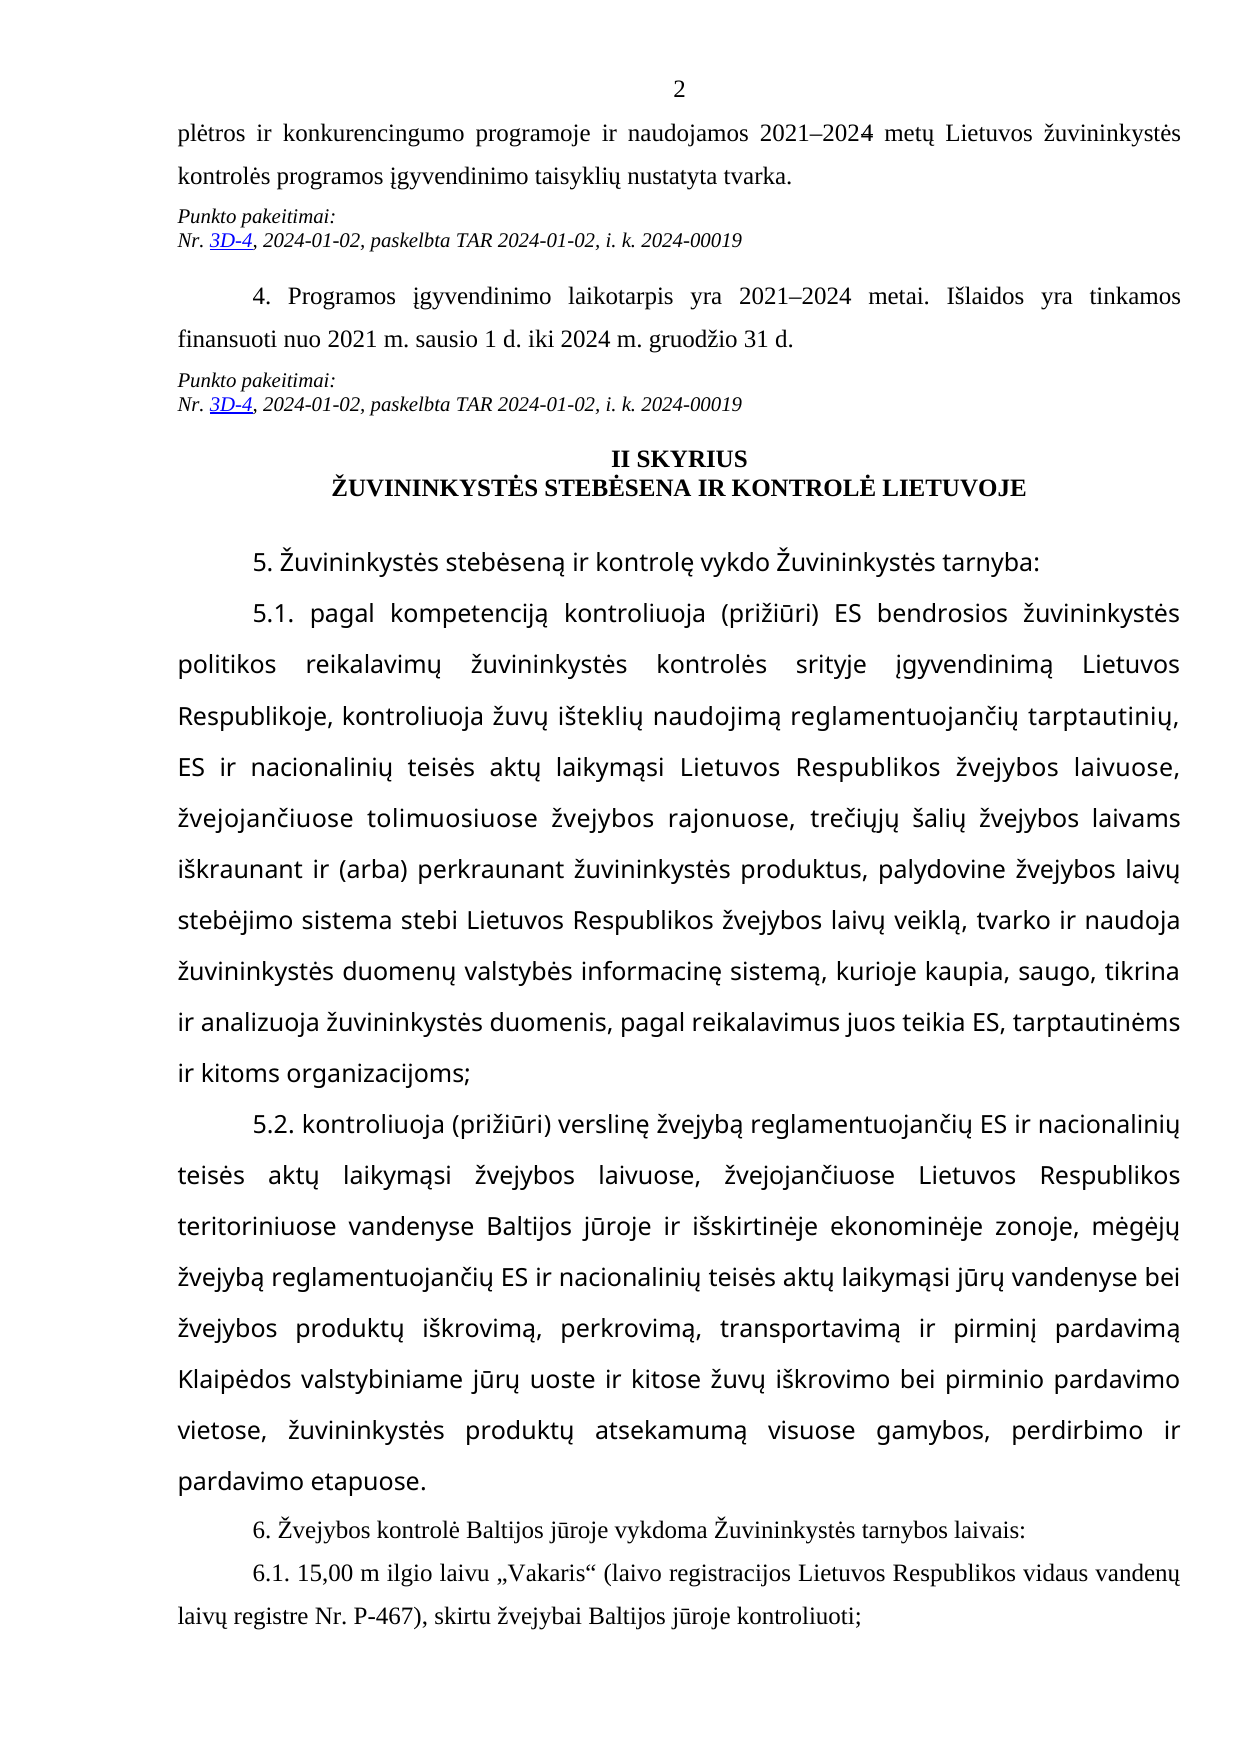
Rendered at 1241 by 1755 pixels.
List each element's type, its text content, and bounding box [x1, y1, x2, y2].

text Punkto pakeitimai: [177, 367, 1181, 392]
text 6.1. 15,00 m ilgio laivu „Vakaris“ (laivo registracijos Lietuvos Respublikos vidaus vandenų laivų registre Nr. P-467), skirtu žvejybai Baltijos jūroje kontroliuoti; [177, 1558, 1181, 1630]
text 6. Žvejybos kontrolė Baltijos jūroje vykdoma Žuvininkystės tarnybos laivais: [177, 1515, 1181, 1543]
text 5.2. kontroliuoja (prižiūri) verslinę žvejybą reglamentuojančių ES ir nacionalinių teisės aktų laikymąsi žvejybos laivuose, žvejojančiuose Lietuvos Respublikos teritoriniuose vandenyse Baltijos jūroje ir išskirtinėje ekonominėje zonoje, mėgėjų žvejybą reglamentuojančių ES ir nacionalinių teisės aktų laikymąsi jūrų vandenyse bei žvejybos produktų iškrovimą, perkrovimą, transportavimą ir pirminį pardavimą Klaipėdos valstybiniame jūrų uoste ir kitose žuvų iškrovimo bei pirminio pardavimo vietose, žuvininkystės produktų atsekamumą visuose gamybos, perdirbimo ir pardavimo etapuose. [177, 1106, 1181, 1498]
text 5. Žuvininkystės stebėseną ir kontrolę vykdo Žuvininkystės tarnyba: [177, 545, 1181, 579]
text Nr. 3D-4, 2024-01-02, paskelbta TAR 2024-01-02, i. k. 2024-00019 [177, 228, 1181, 252]
text II SKYRIUS [177, 444, 1181, 473]
text Nr. 3D-4, 2024-01-02, paskelbta TAR 2024-01-02, i. k. 2024-00019 [177, 392, 1181, 416]
text Punkto pakeitimai: [177, 204, 1181, 228]
text 4. Programos įgyvendinimo laikotarpis yra 2021–2024 metai. Išlaidos yra tinkamos finansuoti nuo 2021 m. sausio 1 d. iki 2024 m. gruodžio 31 d. [177, 281, 1181, 353]
text 5.1. pagal kompetenciją kontroliuoja (prižiūri) ES bendrosios žuvininkystės politikos reikalavimų žuvininkystės kontrolės srityje įgyvendinimą Lietuvos Respublikoje, kontroliuoja žuvų išteklių naudojimą reglamentuojančių tarptautinių, ES ir nacionalinių teisės aktų laikymąsi Lietuvos Respublikos žvejybos laivuose, žvejojančiuose tolimuosiuose žvejybos rajonuose, trečiųjų šalių žvejybos laivams iškraunant ir (arba) perkraunant žuvininkystės produktus, palydovine žvejybos laivų stebėjimo sistema stebi Lietuvos Respublikos žvejybos laivų veiklą, tvarko ir naudoja žuvininkystės duomenų valstybės informacinę sistemą, kurioje kaupia, saugo, tikrina ir analizuoja žuvininkystės duomenis, pagal reikalavimus juos teikia ES, tarptautinėms ir kitoms organizacijoms; [177, 596, 1181, 1089]
text ŽUVININKYSTĖS STEBĖSENA IR KONTROLĖ LIETUVOJE [177, 473, 1181, 502]
text plėtros ir konkurencingumo programoje ir naudojamos 2021–2024 metų Lietuvos žuvininkystės kontrolės programos įgyvendinimo taisyklių nustatyta tvarka. [177, 118, 1181, 190]
